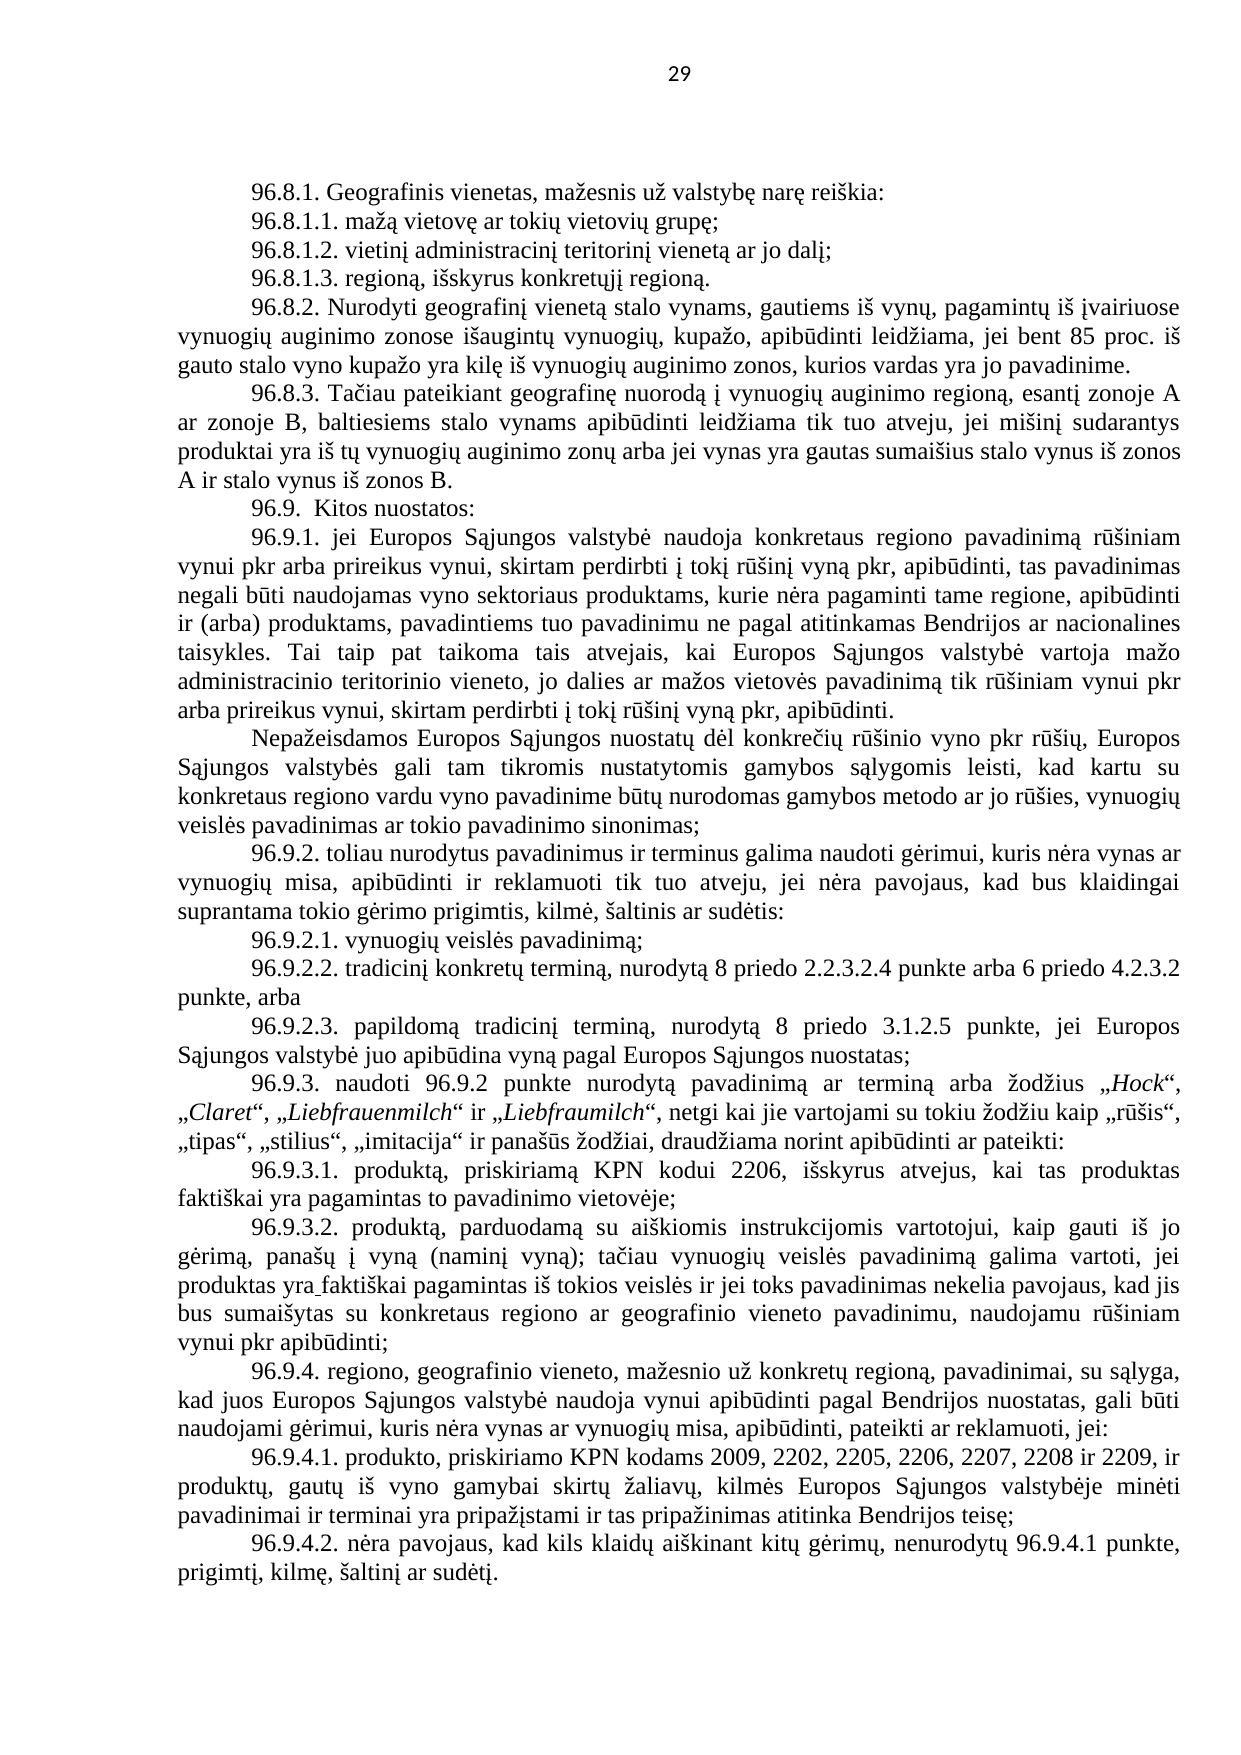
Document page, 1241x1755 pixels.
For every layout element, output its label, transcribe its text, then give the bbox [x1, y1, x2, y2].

text 96.8.3. Tačiau pateikiant geografinę nuorodą į vynuogių auginimo regioną, esantį zonoje A ar zonoje B, baltiesiems stalo vynams apibūdinti leidžiama tik tuo atveju, jei mišinį sudarantys produktai yra iš tų vynuogių auginimo zonų arba jei vynas yra gautas sumaišius stalo vynus iš zonos A ir stalo vynus iš zonos B. [177, 378, 1181, 493]
text 96.9.3.2. produktą, parduodamą su aiškiomis instrukcijomis vartotojui, kaip gauti iš jo gėrimą, panašų į vyną (naminį vyną); tačiau vynuogių veislės pavadinimą galima vartoti, jei produktas yra faktiškai pagamintas iš tokios veislės ir jei toks pavadinimas nekelia pavojaus, kad jis bus sumaišytas su konkretaus regiono ar geografinio vieneto pavadinimu, naudojamu rūšiniam vynui pkr apibūdinti; [177, 1212, 1181, 1356]
text 96.9.2. toliau nurodytus pavadinimus ir terminus galima naudoti gėrimui, kuris nėra vynas ar vynuogių misa, apibūdinti ir reklamuoti tik tuo atveju, jei nėra pavojaus, kad bus klaidingai suprantama tokio gėrimo prigimtis, kilmė, šaltinis ar sudėtis: [177, 838, 1181, 925]
text 96.9.3. naudoti 96.9.2 punkte nurodytą pavadinimą ar terminą arba žodžius „Hock“, „Claret“, „Liebfrauenmilch“ ir „Liebfraumilch“, netgi kai jie vartojami su tokiu žodžiu kaip „rūšis“, „tipas“, „stilius“, „imitacija“ ir panašūs žodžiai, draudžiama norint apibūdinti ar pateikti: [177, 1068, 1181, 1155]
text 96.8.1.2. vietinį administracinį teritorinį vienetą ar jo dalį; [177, 235, 1181, 263]
text 96.9.2.3. papildomą tradicinį terminą, nurodytą 8 priedo 3.1.2.5 punkte, jei Europos Sąjungos valstybė juo apibūdina vyną pagal Europos Sąjungos nuostatas; [177, 1011, 1181, 1068]
text 96.9. Kitos nuostatos: [177, 493, 1181, 522]
text 96.9.4. regiono, geografinio vieneto, mažesnio už konkretų regioną, pavadinimai, su sąlyga, kad juos Europos Sąjungos valstybė naudoja vynui apibūdinti pagal Bendrijos nuostatas, gali būti naudojami gėrimui, kuris nėra vynas ar vynuogių misa, apibūdinti, pateikti ar reklamuoti, jei: [177, 1356, 1181, 1442]
text 96.9.2.1. vynuogių veislės pavadinimą; [177, 925, 1181, 953]
text 96.8.2. Nurodyti geografinį vienetą stalo vynams, gautiems iš vynų, pagamintų iš įvairiuose vynuogių auginimo zonose išaugintų vynuogių, kupažo, apibūdinti leidžiama, jei bent 85 proc. iš gauto stalo vyno kupažo yra kilę iš vynuogių auginimo zonos, kurios vardas yra jo pavadinime. [177, 292, 1181, 378]
text 96.8.1.3. regioną, išskyrus konkretųjį regioną. [177, 263, 1181, 292]
text Nepažeisdamos Europos Sąjungos nuostatų dėl konkrečių rūšinio vyno pkr rūšių, Europos Sąjungos valstybės gali tam tikromis nustatytomis gamybos sąlygomis leisti, kad kartu su konkretaus regiono vardu vyno pavadinime būtų nurodomas gamybos metodo ar jo rūšies, vynuogių veislės pavadinimas ar tokio pavadinimo sinonimas; [177, 723, 1181, 838]
text 96.9.4.2. nėra pavojaus, kad kils klaidų aiškinant kitų gėrimų, nenurodytų 96.9.4.1 punkte, prigimtį, kilmę, šaltinį ar sudėtį. [177, 1528, 1181, 1586]
text 96.9.4.1. produkto, priskiriamo KPN kodams 2009, 2202, 2205, 2206, 2207, 2208 ir 2209, ir produktų, gautų iš vyno gamybai skirtų žaliavų, kilmės Europos Sąjungos valstybėje minėti pavadinimai ir terminai yra pripažįstami ir tas pripažinimas atitinka Bendrijos teisę; [177, 1442, 1181, 1528]
text 96.8.1.1. mažą vietovę ar tokių vietovių grupę; [177, 206, 1181, 235]
text 96.9.3.1. produktą, priskiriamą KPN kodui 2206, išskyrus atvejus, kai tas produktas faktiškai yra pagamintas to pavadinimo vietovėje; [177, 1155, 1181, 1212]
text 96.9.1. jei Europos Sąjungos valstybė naudoja konkretaus regiono pavadinimą rūšiniam vynui pkr arba prireikus vynui, skirtam perdirbti į tokį rūšinį vyną pkr, apibūdinti, tas pavadinimas negali būti naudojamas vyno sektoriaus produktams, kurie nėra pagaminti tame regione, apibūdinti ir (arba) produktams, pavadintiems tuo pavadinimu ne pagal atitinkamas Bendrijos ar nacionalines taisykles. Tai taip pat taikoma tais atvejais, kai Europos Sąjungos valstybė vartoja mažo administracinio teritorinio vieneto, jo dalies ar mažos vietovės pavadinimą tik rūšiniam vynui pkr arba prireikus vynui, skirtam perdirbti į tokį rūšinį vyną pkr, apibūdinti. [177, 522, 1181, 723]
text 96.9.2.2. tradicinį konkretų terminą, nurodytą 8 priedo 2.2.3.2.4 punkte arba 6 priedo 4.2.3.2 punkte, arba [177, 953, 1181, 1011]
text 96.8.1. Geografinis vienetas, mažesnis už valstybę narę reiškia: [177, 177, 1181, 206]
